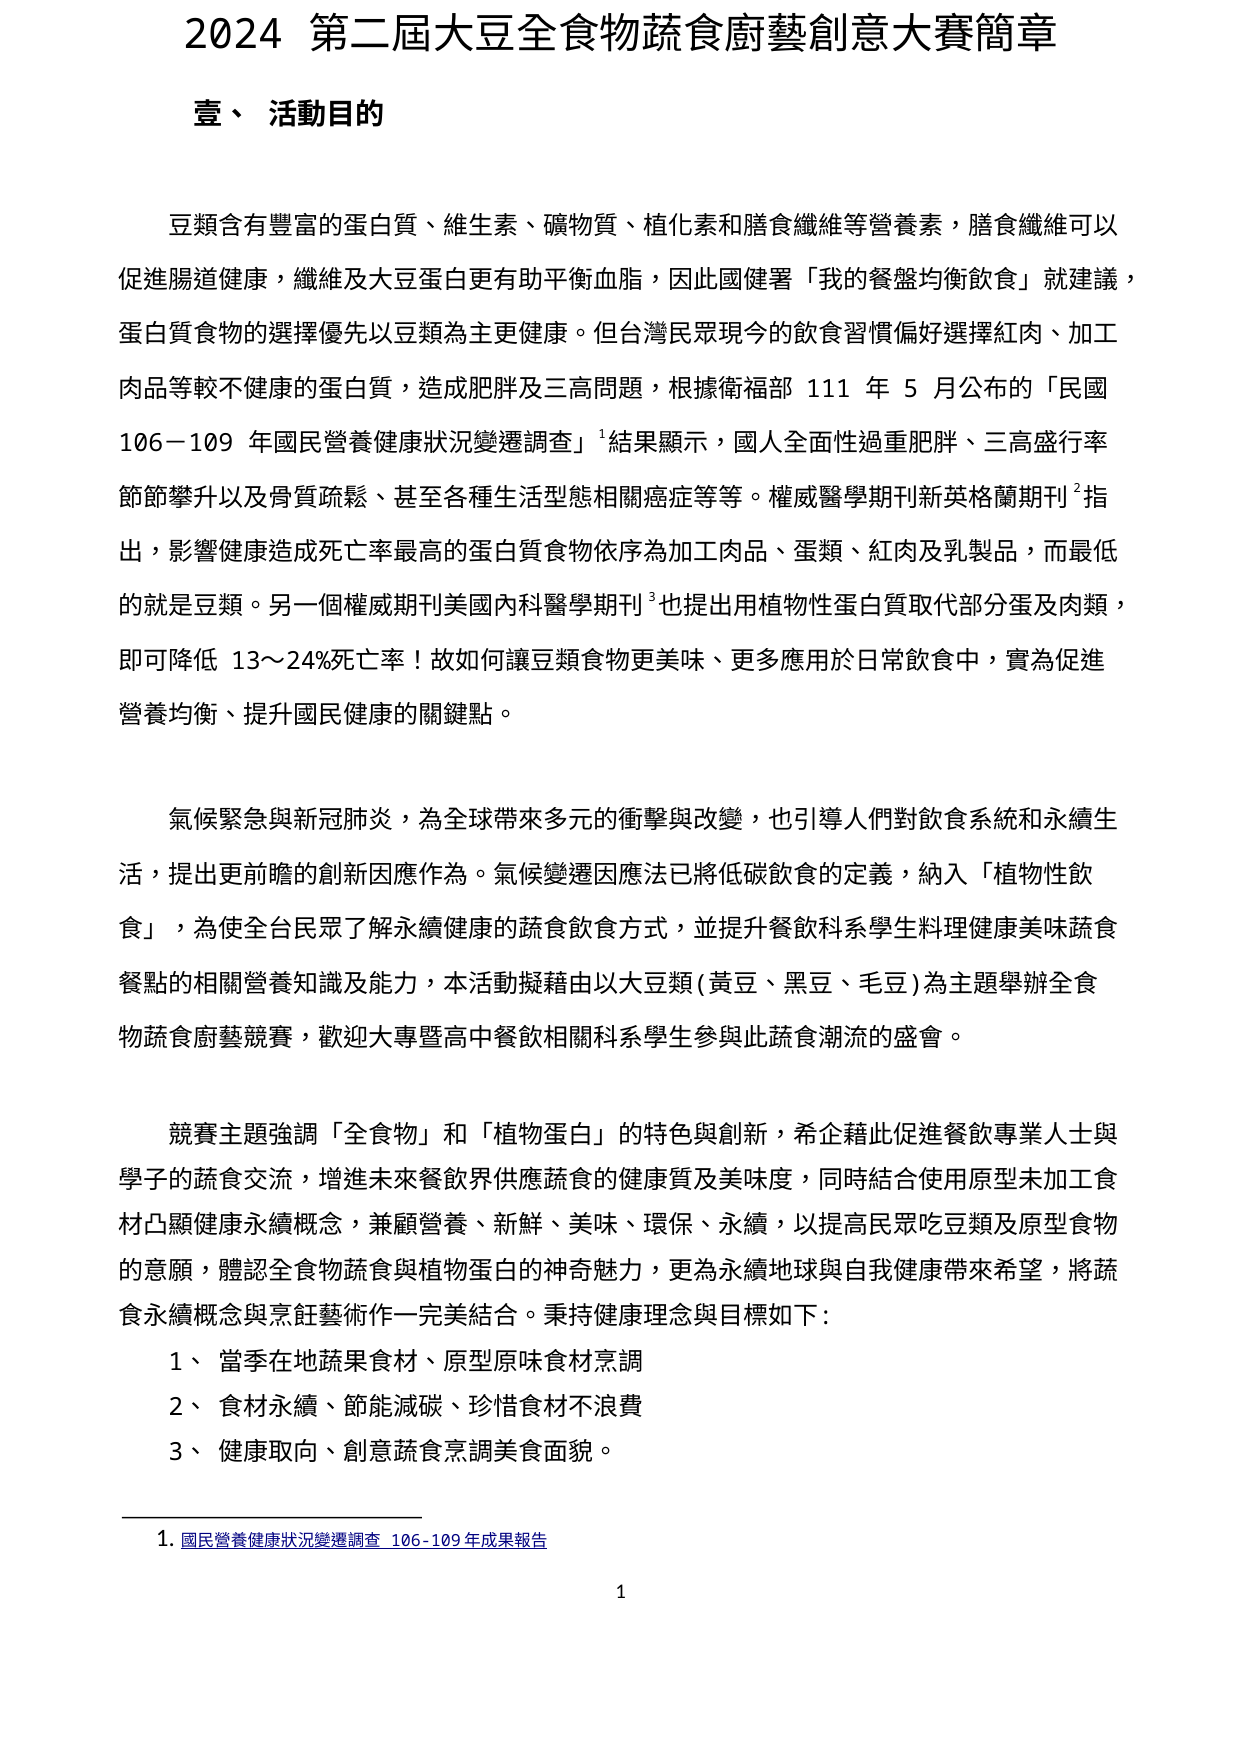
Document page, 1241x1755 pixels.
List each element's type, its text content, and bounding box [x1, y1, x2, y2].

text 競賽主題強調「全食物」和「植物蛋白」的特色與創新，希企藉此促進餐飲專業人士與學子的蔬食交流，增進未來餐飲界供應蔬食的健康質及美味度，同時結合使用原型未加工食材凸顯健康永續概念，兼顧營養、新鮮、美味、環保、永續，以提高民眾吃豆類及原型食物的意願，體認全食物蔬食與植物蛋白的神奇魅力，更為永續地球與自我健康帶來希望，將蔬食永續概念與烹飪藝術作一完美結合。秉持健康理念與目標如下: [118, 1114, 1135, 1332]
text 豆類含有豐富的蛋白質、維生素、礦物質、植化素和膳食纖維等營養素，膳食纖維可以促進腸道健康，纖維及大豆蛋白更有助平衡血脂，因此國健署「我的餐盤均衡飲食」就建議，蛋白質食物的選擇優先以豆類為主更健康。但台灣民眾現今的飲食習慣偏好選擇紅肉、加工肉品等較不健康的蛋白質，造成肥胖及三高問題，根據衛福部 111 年 5 月公布的「民國 106－109 年國民營養健康狀況變遷調查」1結果顯示，國人全面性過重肥胖、三高盛行率節節攀升以及骨質疏鬆、甚至各種生活型態相關癌症等等。權威醫學期刊新英格蘭期刊2指出，影響健康造成死亡率最高的蛋白質食物依序為加工肉品、蛋類、紅肉及乳製品，而最低的就是豆類。另一個權威期刊美國內科醫學期刊3也提出用植物性蛋白質取代部分蛋及肉類，即可降低 13～24%死亡率！故如何讓豆類食物更美味、更多應用於日常飲食中，實為促進營養均衡、提升國民健康的關鍵點。 [118, 205, 1122, 731]
list 國民營養健康狀況變遷調查 106-109年成果報告 [156, 1523, 1122, 1553]
text 氣候緊急與新冠肺炎，為全球帶來多元的衝擊與改變，也引導人們對飲食系統和永續生活，提出更前瞻的創新因應作為。氣候變遷因應法已將低碳飲食的定義，納入「植物性飲食」，為使全台民眾了解永續健康的蔬食飲食方式，並提升餐飲科系學生料理健康美味蔬食餐點的相關營養知識及能力，本活動擬藉由以大豆類(黃豆、黑豆、毛豆)為主題舉辦全食物蔬食廚藝競賽，歡迎大專暨高中餐飲相關科系學生參與此蔬食潮流的盛會。 [118, 800, 1122, 1054]
list 活動目的 [193, 91, 1122, 133]
list 健康取向、創意蔬食烹調美食面貌。 [168, 1432, 1135, 1468]
list 當季在地蔬果食材、原型原味食材烹調 [168, 1341, 1135, 1377]
text 2024 第二屆大豆全食物蔬食廚藝創意大賽簡章 [118, 0, 1122, 61]
list 食材永續、節能減碳、珍惜食材不浪費 [168, 1386, 1135, 1422]
